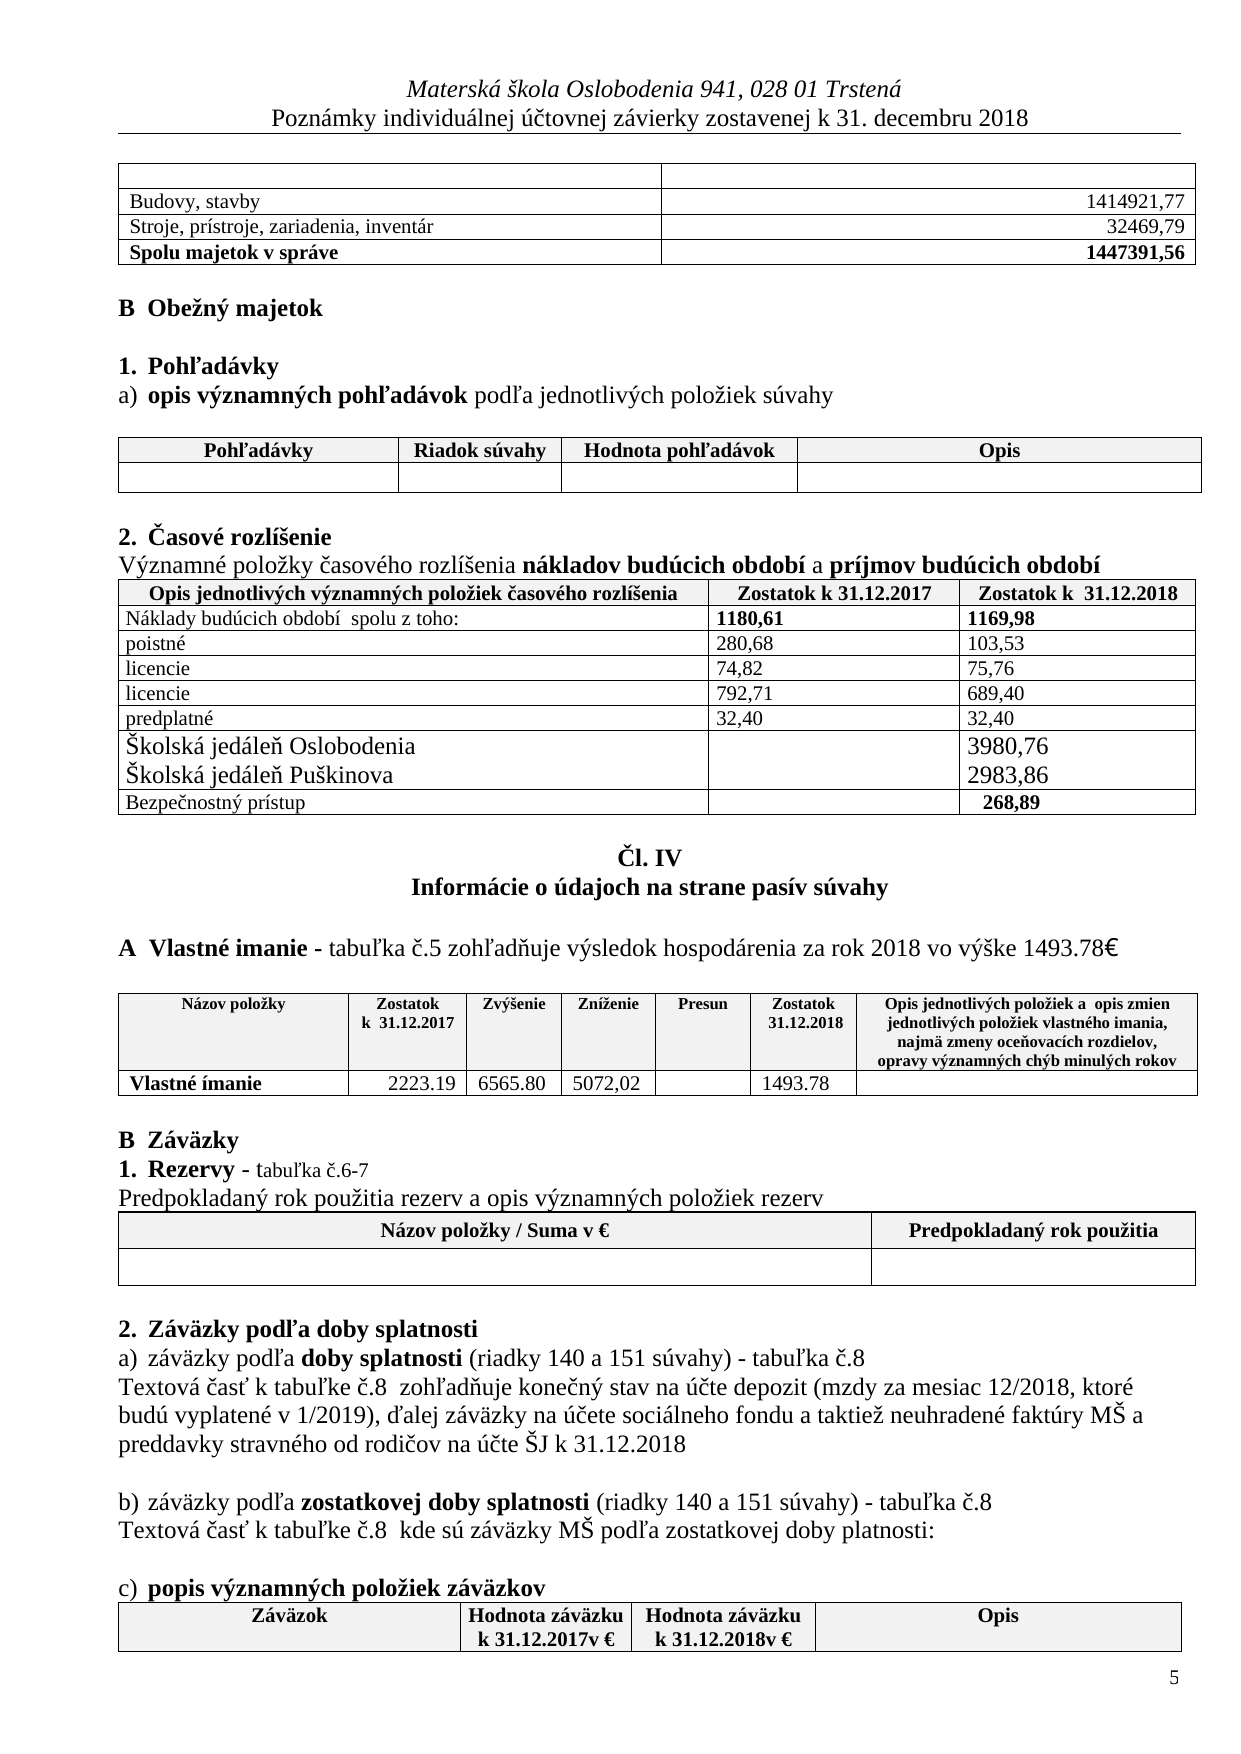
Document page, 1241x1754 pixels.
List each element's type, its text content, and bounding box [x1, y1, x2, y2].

table_cell 1169,98 [960, 606, 1195, 629]
text Textová časť k tabuľke č.8 zohľadňuje konečný stav na účte depozit (mzdy za mesiac 12/2018, ktoré budú vyplatené v 1/2019), ďalej záväzky na účete sociálneho fondu a taktiež neuhradené faktúry MŠ a preddavky stravného od rodičov na účte ŠJ k 31.12.2018 [118, 1372, 1181, 1458]
table_cell Náklady budúcich období spolu z toho: [119, 606, 708, 629]
table_cell licencie [119, 656, 708, 680]
table_cell [872, 1249, 1195, 1284]
table_cell 74,82 [709, 656, 959, 680]
table_cell licencie [119, 681, 708, 705]
table_header Hodnota pohľadávok [562, 438, 797, 462]
table_cell [709, 790, 959, 814]
table_cell [662, 164, 1195, 188]
table_header Zostatok k 31.12.2018 [960, 580, 1195, 604]
table_cell 32469,79 [662, 215, 1195, 238]
table_cell Spolu majetok v správe [119, 240, 661, 264]
table_cell [119, 463, 398, 492]
table_cell 1493.78 [751, 1071, 856, 1095]
table_cell predplatné [119, 706, 708, 730]
table_header Riadok súvahy [399, 438, 561, 462]
list Záväzky podľa doby splatnosti [118, 1314, 1181, 1343]
table_cell 103,53 [960, 631, 1195, 655]
table_header Opis jednotlivých významných položiek časového rozlíšenia [119, 580, 708, 604]
table_cell Vlastné ímanie [119, 1071, 348, 1095]
table_cell [857, 1071, 1197, 1095]
text Textová časť k tabuľke č.8 kde sú záväzky MŠ podľa zostatkovej doby platnosti: [118, 1516, 1181, 1544]
table_header Názov položky [119, 994, 348, 1070]
text B Záväzky [118, 1125, 1181, 1154]
table_cell Školská jedáleň Oslobodenia Školská jedáleň Puškinova [119, 731, 708, 788]
table_cell 689,40 [960, 681, 1195, 705]
list záväzky podľa zostatkovej doby splatnosti (riadky 140 a 151 súvahy) - tabuľka č.8 [118, 1487, 1181, 1516]
table_cell 280,68 [709, 631, 959, 655]
table_header Hodnota záväzku k 31.12.2017v € [461, 1603, 631, 1651]
table_header Pohľadávky [119, 438, 398, 462]
table_header Opis [798, 438, 1201, 462]
table_header Záväzok [119, 1603, 460, 1651]
table_cell poistné [119, 631, 708, 655]
table_header Zostatok 31.12.2018 [751, 994, 856, 1070]
text Čl. IV [118, 843, 1181, 872]
table_header Opis [816, 1603, 1181, 1651]
list Pohľadávky [118, 351, 1181, 380]
table_header Zvýšenie [467, 994, 561, 1070]
table_cell [119, 164, 661, 188]
table_cell 6565.80 [467, 1071, 561, 1095]
table_cell 792,71 [709, 681, 959, 705]
table_header Zostatok k 31.12.2017 [349, 994, 466, 1070]
table_header Zníženie [562, 994, 655, 1070]
list záväzky podľa doby splatnosti (riadky 140 a 151 súvahy) - tabuľka č.8 [118, 1343, 1181, 1372]
table_cell [562, 463, 797, 492]
table_cell [709, 731, 959, 788]
table_cell Budovy, stavby [119, 189, 661, 213]
table_header Opis jednotlivých položiek a opis zmien jednotlivých položiek vlastného imania, najmä zmeny oceňovacích rozdielov, opravy významných chýb minulých rokov [857, 994, 1197, 1070]
table_cell Bezpečnostný prístup [119, 790, 708, 814]
table_cell 1414921,77 [662, 189, 1195, 213]
table_header Hodnota záväzku k 31.12.2018v € [632, 1603, 815, 1651]
table_cell 1447391,56 [662, 240, 1195, 264]
table_cell 1180,61 [709, 606, 959, 629]
table_cell 32,40 [960, 706, 1195, 730]
text Informácie o údajoch na strane pasív súvahy [118, 872, 1181, 901]
table_cell [656, 1071, 750, 1095]
list popis významných položiek záväzkov [118, 1573, 1181, 1602]
table_cell 5072,02 [562, 1071, 655, 1095]
table_cell [798, 463, 1201, 492]
text Predpokladaný rok použitia rezerv a opis významných položiek rezerv [118, 1183, 1181, 1211]
table_cell 268,89 [960, 790, 1195, 814]
table_cell Stroje, prístroje, zariadenia, inventár [119, 215, 661, 238]
list opis významných pohľadávok podľa jednotlivých položiek súvahy [118, 380, 1181, 408]
table_cell 32,40 [709, 706, 959, 730]
table_cell 75,76 [960, 656, 1195, 680]
text B Obežný majetok [118, 293, 1181, 322]
list Rezervy - tabuľka č.6-7 [118, 1154, 1181, 1183]
table_header Zostatok k 31.12.2017 [709, 580, 959, 604]
text Významné položky časového rozlíšenia nákladov budúcich období a príjmov budúcich období [118, 551, 1181, 579]
text A Vlastné imanie - tabuľka č.5 zohľadňuje výsledok hospodárenia za rok 2018 vo výške 1493.78€ [118, 930, 1181, 964]
table_header Predpokladaný rok použitia [872, 1213, 1195, 1248]
list Časové rozlíšenie [118, 522, 1181, 551]
table_cell [399, 463, 561, 492]
table_header Názov položky / Suma v € [119, 1213, 871, 1248]
table_header Presun [656, 994, 750, 1070]
table_cell 3980,76 2983,86 [960, 731, 1195, 788]
table_cell [119, 1249, 871, 1284]
table_cell 2223.19 [349, 1071, 466, 1095]
